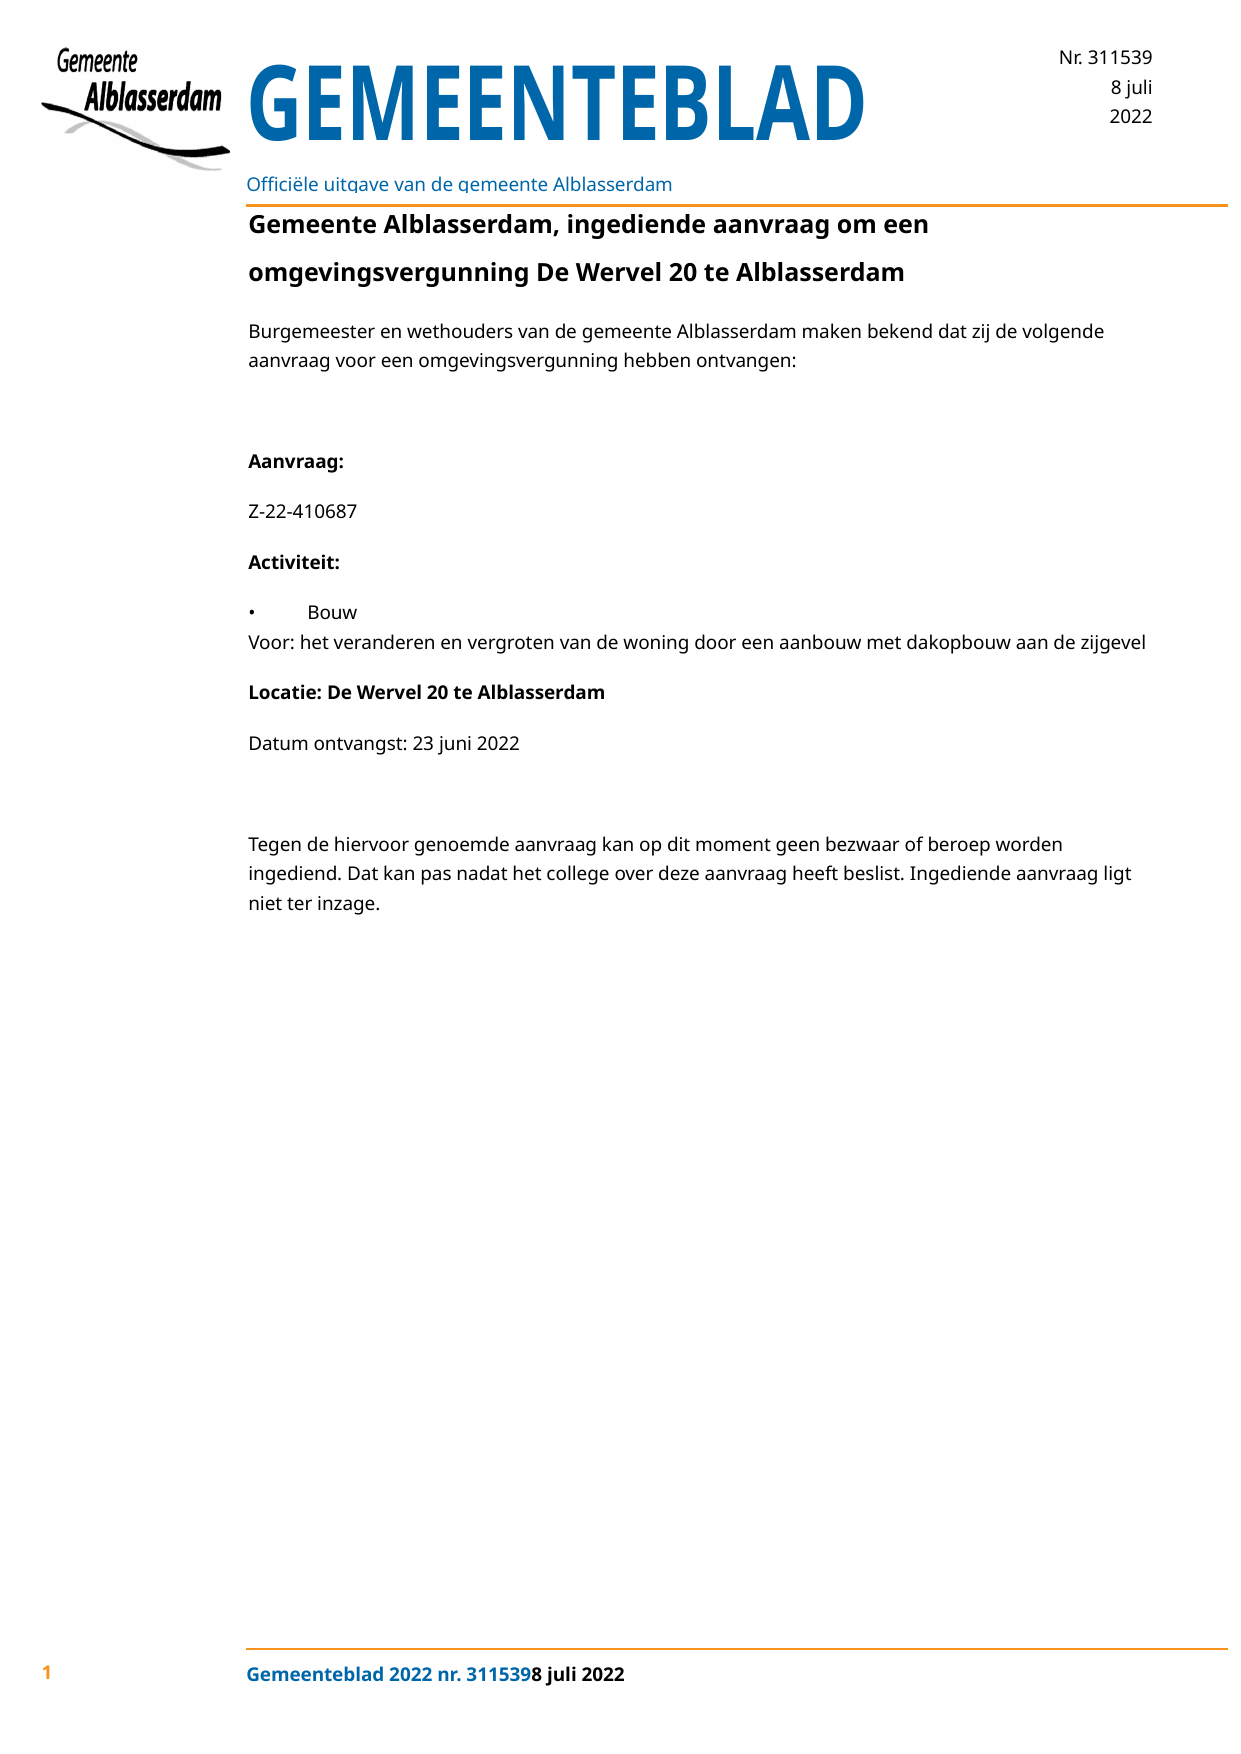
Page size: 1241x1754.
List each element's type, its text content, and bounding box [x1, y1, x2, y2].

text Locatie: De Wervel 20 te Alblasserdam [248, 679, 1152, 705]
text Tegen de hiervoor genoemde aanvraag kan op dit moment geen bezwaar of beroep worden ingediend. Dat kan pas nadat het college over deze aanvraag heeft beslist. Ingediende aanvraag ligt niet ter inzage. [248, 831, 1152, 916]
text Burgemeester en wethouders van de gemeente Alblasserdam maken bekend dat zij de volgende aanvraag voor een omgevingsvergunning hebben ontvangen: [248, 318, 1152, 373]
picture [41, 47, 231, 172]
text Aanvraag: [248, 448, 1152, 474]
text Activiteit: [248, 549, 1152, 575]
text Datum ontvangst: 23 juni 2022 [248, 730, 1152, 756]
list Bouw [248, 599, 1152, 625]
text Voor: het veranderen en vergroten van de woning door een aanbouw met dakopbouw aan de zijgevel [248, 629, 1152, 655]
text Z-22-410687 [248, 499, 1152, 524]
text Gemeente Alblasserdam, ingediende aanvraag om een omgevingsvergunning De Wervel 20 te Alblasserdam [248, 207, 1152, 288]
